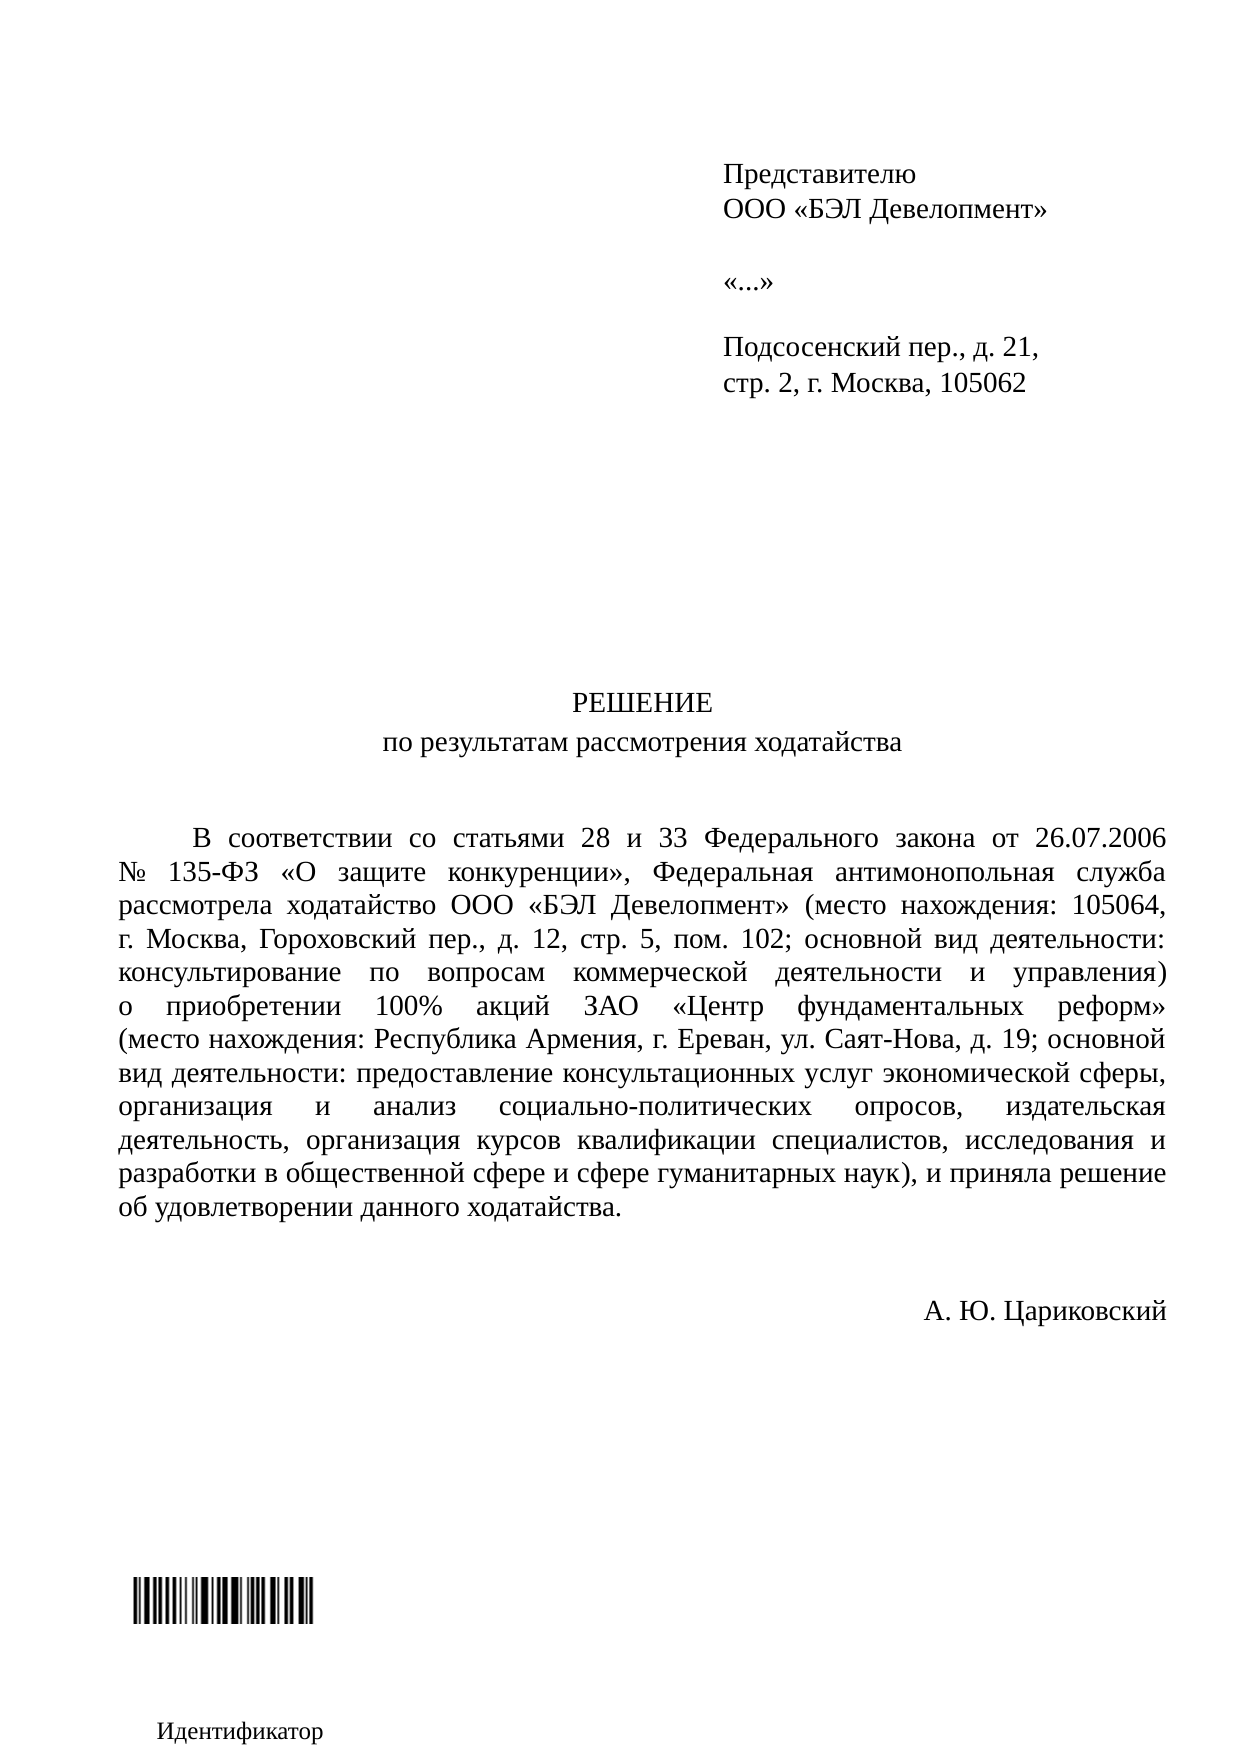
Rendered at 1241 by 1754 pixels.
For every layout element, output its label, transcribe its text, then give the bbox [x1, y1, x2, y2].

picture [118, 1577, 331, 1624]
text А. Ю. Цариковский [118, 1293, 1167, 1326]
text ООО «БЭЛ Девелопмент» [723, 191, 1167, 225]
text Представителю [723, 156, 1167, 189]
text Подсосенский пер., д. 21, [723, 329, 1167, 363]
text по результатам рассмотрения ходатайства [118, 724, 1167, 758]
text В соответствии со статьями 28 и 33 Федерального закона от 26.07.2006 № 135-ФЗ «О защите конкуренции», Федеральная антимонопольная служба рассмотрела ходатайство ООО «БЭЛ Девелопмент» (место нахождения: 105064, г. Москва, Гороховский пер., д. 12, стр. 5, пом. 102; основной вид деятельности: консультирование по вопросам коммерческой деятельности и управления) о приобретении 100% акций ЗАО «Центр фундаментальных реформ» (место нахождения: Республика Армения, г. Ереван, ул. Саят-Нова, д. 19; основной вид деятельности: предоставление консультационных услуг экономической сферы, организация и анализ социально-политических опросов, издательская деятельность, организация курсов квалификации специалистов, исследования и разработки в общественной сфере и сфере гуманитарных наук), и приняла решение об удовлетворении данного ходатайства. [118, 820, 1167, 1223]
text РЕШЕНИЕ [118, 686, 1167, 719]
text «...» [723, 263, 1167, 296]
text стр. 2, г. Москва, 105062 [723, 365, 1167, 398]
